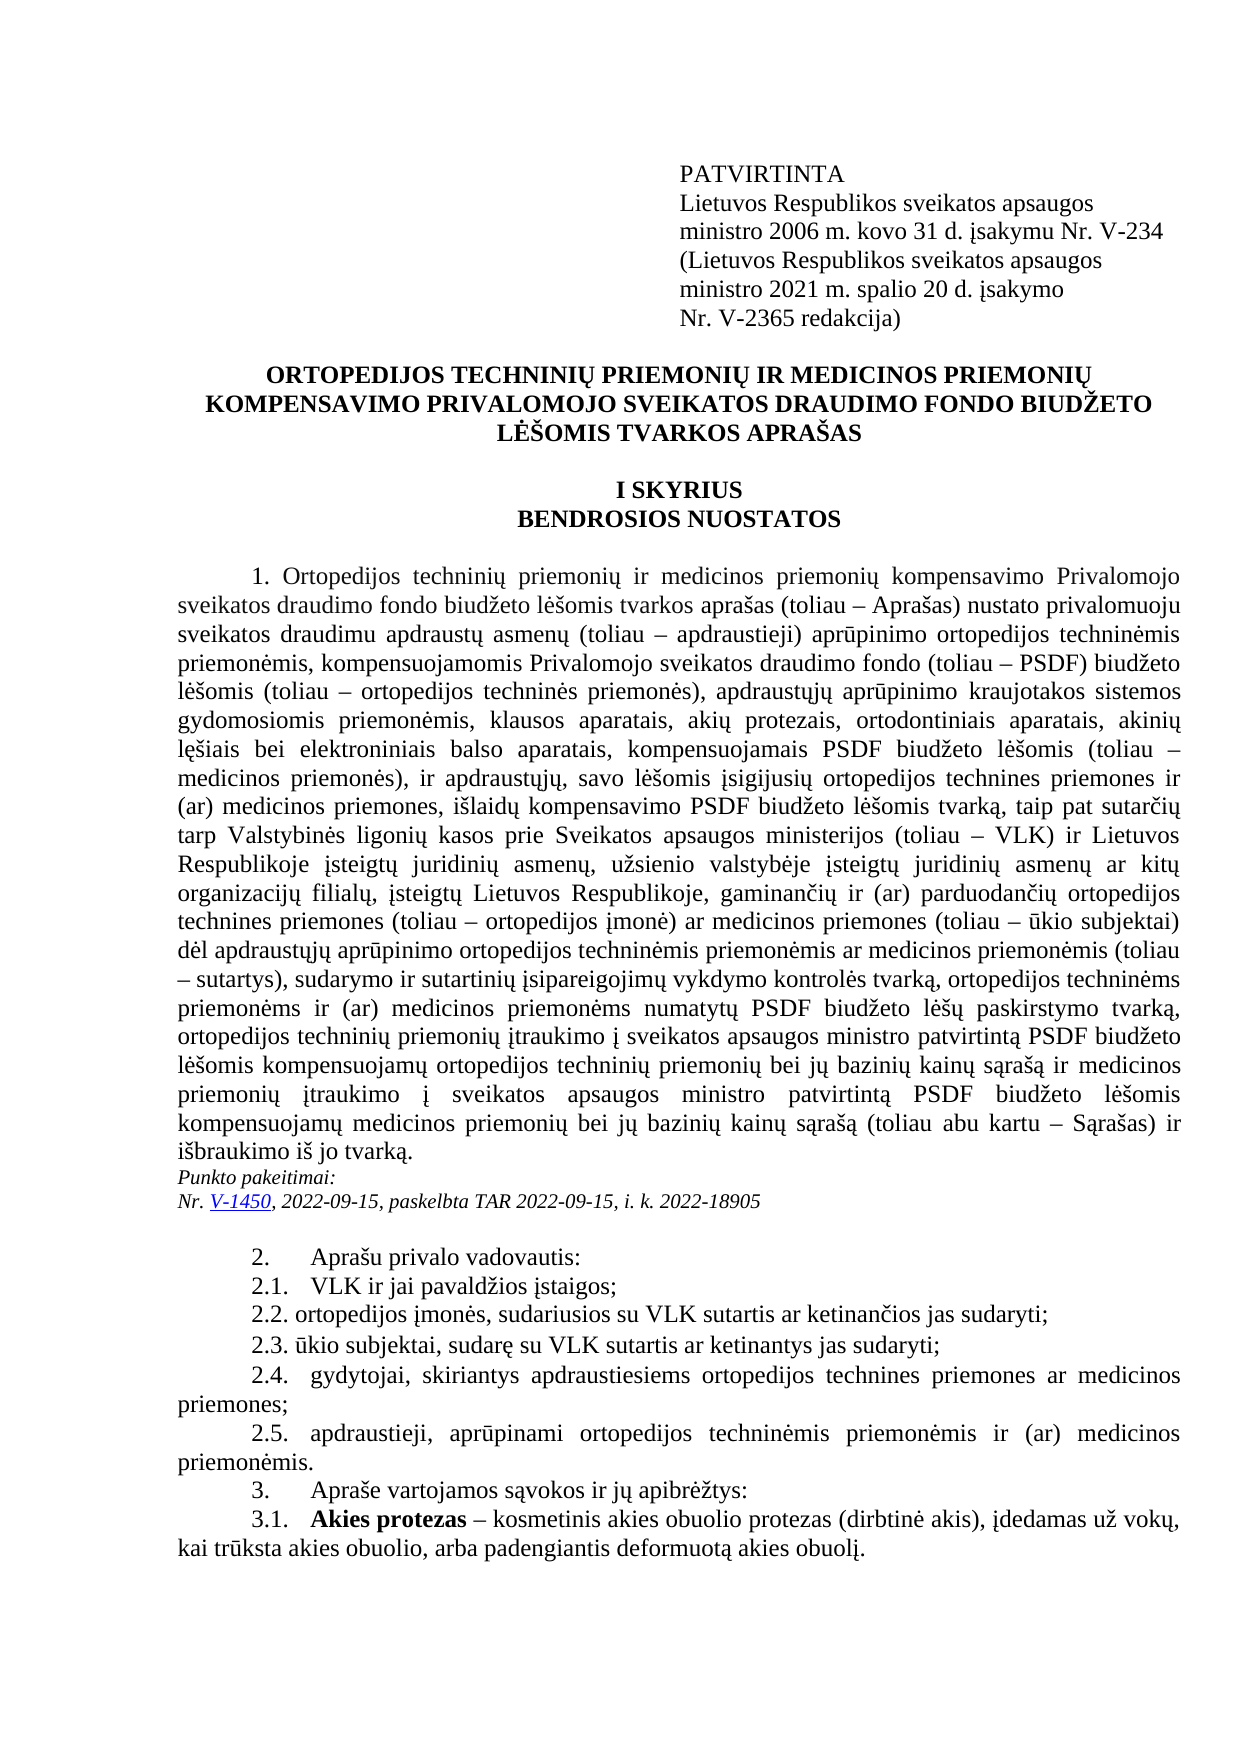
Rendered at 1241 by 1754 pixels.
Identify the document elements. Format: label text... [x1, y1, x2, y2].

text 3. Apraše vartojamos sąvokos ir jų apibrėžtys: [177, 1475, 1181, 1504]
text ministro 2006 m. kovo 31 d. įsakymu Nr. V-234 [679, 216, 1181, 245]
text (Lietuvos Respublikos sveikatos apsaugos [679, 245, 1181, 274]
text 2.5. apdraustieji, aprūpinami ortopedijos techninėmis priemonėmis ir (ar) medicinos priemonėmis. [177, 1418, 1181, 1475]
text 2.3. ūkio subjektai, sudarę su VLK sutartis ar ketinantys jas sudaryti; [177, 1330, 1181, 1359]
text 2. Aprašu privalo vadovautis: [177, 1242, 1181, 1271]
text 3.1. Akies protezas – kosmetinis akies obuolio protezas (dirbtinė akis), įdedamas už vokų, kai trūksta akies obuolio, arba padengiantis deformuotą akies obuolį. [177, 1504, 1181, 1562]
text ORTOPEDIJOS TECHNINIŲ PRIEMONIŲ IR MEDICINOS PRIEMONIŲ KOMPENSAVIMO PRIVALOMOJO SVEIKATOS DRAUDIMO FONDO BIUDŽETO LĖŠOMIS TVARKOS APRAŠAS [177, 360, 1181, 446]
text Nr. V-1450, 2022-09-15, paskelbta TAR 2022-09-15, i. k. 2022-18905 [177, 1189, 1181, 1213]
text Nr. V-2365 redakcija) [679, 303, 1181, 331]
text Punkto pakeitimai: [177, 1165, 1181, 1189]
text 2.1. VLK ir jai pavaldžios įstaigos; [177, 1271, 1181, 1299]
text 1. Ortopedijos techninių priemonių ir medicinos priemonių kompensavimo Privalomojo sveikatos draudimo fondo biudžeto lėšomis tvarkos aprašas (toliau – Aprašas) nustato privalomuoju sveikatos draudimu apdraustų asmenų (toliau – apdraustieji) aprūpinimo ortopedijos techninėmis priemonėmis, kompensuojamomis Privalomojo sveikatos draudimo fondo (toliau – PSDF) biudžeto lėšomis (toliau – ortopedijos techninės priemonės), apdraustųjų aprūpinimo kraujotakos sistemos gydomosiomis priemonėmis, klausos aparatais, akių protezais, ortodontiniais aparatais, akinių lęšiais bei elektroniniais balso aparatais, kompensuojamais PSDF biudžeto lėšomis (toliau – medicinos priemonės), ir apdraustųjų, savo lėšomis įsigijusių ortopedijos technines priemones ir (ar) medicinos priemones, išlaidų kompensavimo PSDF biudžeto lėšomis tvarką, taip pat sutarčių tarp Valstybinės ligonių kasos prie Sveikatos apsaugos ministerijos (toliau – VLK) ir Lietuvos Respublikoje įsteigtų juridinių asmenų, užsienio valstybėje įsteigtų juridinių asmenų ar kitų organizacijų filialų, įsteigtų Lietuvos Respublikoje, gaminančių ir (ar) parduodančių ortopedijos technines priemones (toliau – ortopedijos įmonė) ar medicinos priemones (toliau – ūkio subjektai) dėl apdraustųjų aprūpinimo ortopedijos techninėmis priemonėmis ar medicinos priemonėmis (toliau – sutartys), sudarymo ir sutartinių įsipareigojimų vykdymo kontrolės tvarką, ortopedijos techninėms priemonėms ir (ar) medicinos priemonėms numatytų PSDF biudžeto lėšų paskirstymo tvarką, ortopedijos techninių priemonių įtraukimo į sveikatos apsaugos ministro patvirtintą PSDF biudžeto lėšomis kompensuojamų ortopedijos techninių priemonių bei jų bazinių kainų sąrašą ir medicinos priemonių įtraukimo į sveikatos apsaugos ministro patvirtintą PSDF biudžeto lėšomis kompensuojamų medicinos priemonių bei jų bazinių kainų sąrašą (toliau abu kartu – Sąrašas) ir išbraukimo iš jo tvarką. [177, 561, 1181, 1165]
text BENDROSIOS NUOSTATOS [177, 504, 1181, 533]
text I SKYRIUS [177, 475, 1181, 504]
text ministro 2021 m. spalio 20 d. įsakymo [679, 274, 1181, 303]
text PATVIRTINTA [458, 159, 1181, 188]
text 2.4. gydytojai, skiriantys apdraustiesiems ortopedijos technines priemones ar medicinos priemones; [177, 1360, 1181, 1418]
text Lietuvos Respublikos sveikatos apsaugos [679, 188, 1181, 216]
text 2.2. ortopedijos įmonės, sudariusios su VLK sutartis ar ketinančios jas sudaryti; [177, 1299, 1181, 1328]
